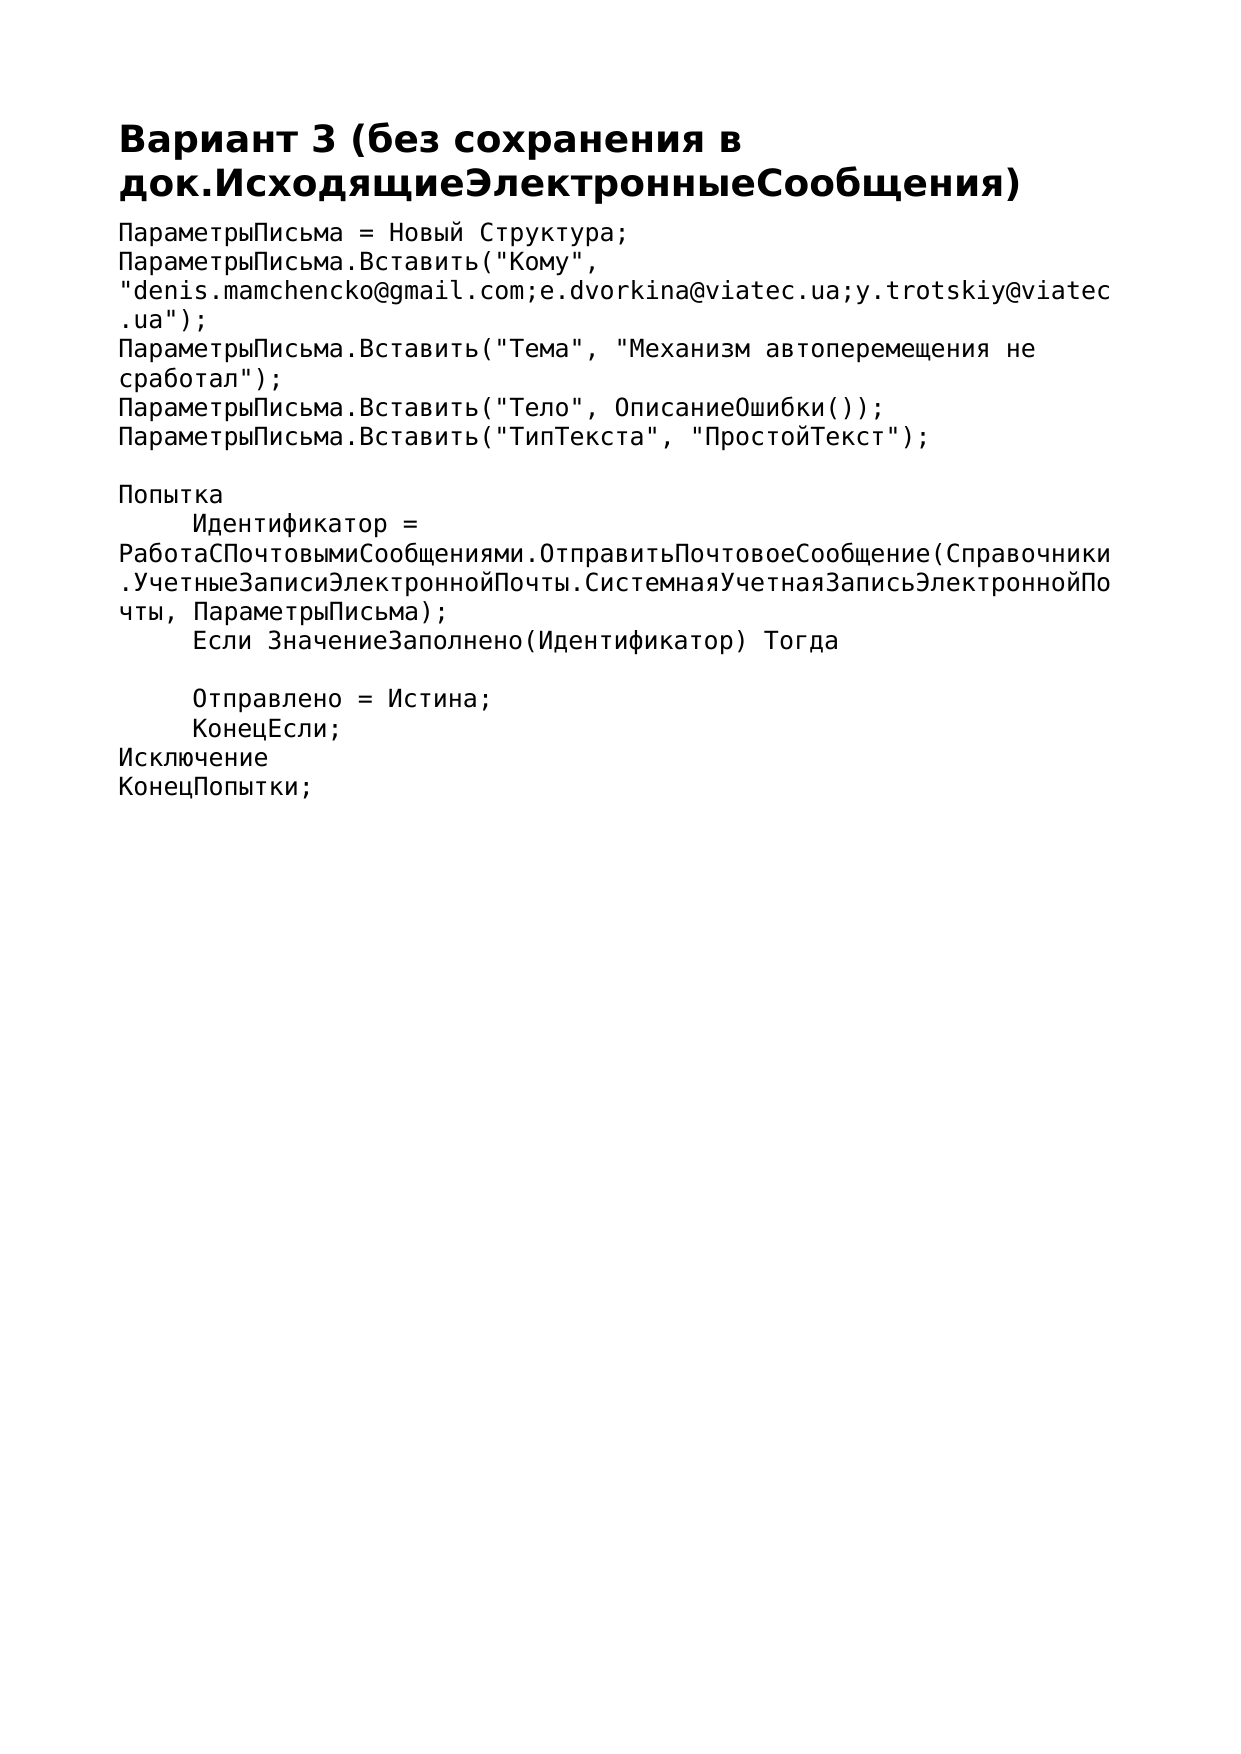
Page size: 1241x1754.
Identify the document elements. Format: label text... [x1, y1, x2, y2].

subtitle Вариант 3 (без сохранения в док.ИсходящиеЭлектронныеСообщения) [118, 118, 1122, 205]
text ПараметрыПисьма = Новый Структура; ПараметрыПисьма.Вставить("Кому", "denis.mamchencko@gmail.com;e.dvorkina@viatec.ua;y.trotskiy@viatec.ua"); ПараметрыПисьма.Вставить("Тема", "Механизм автоперемещения не сработал"); ПараметрыПисьма.Вставить("Тело", ОписаниеОшибки()); ПараметрыПисьма.Вставить("ТипТекста", "ПростойТекст"); Попытка Идентификатор = РаботаСПочтовымиСообщениями.ОтправитьПочтовоеСообщение(Справочники.УчетныеЗаписиЭлектроннойПочты.СистемнаяУчетнаяЗаписьЭлектроннойПочты, ПараметрыПисьма); Если ЗначениеЗаполнено(Идентификатор) Тогда Отправлено = Истина; КонецЕсли; Исключение КонецПопытки; [118, 218, 1122, 801]
